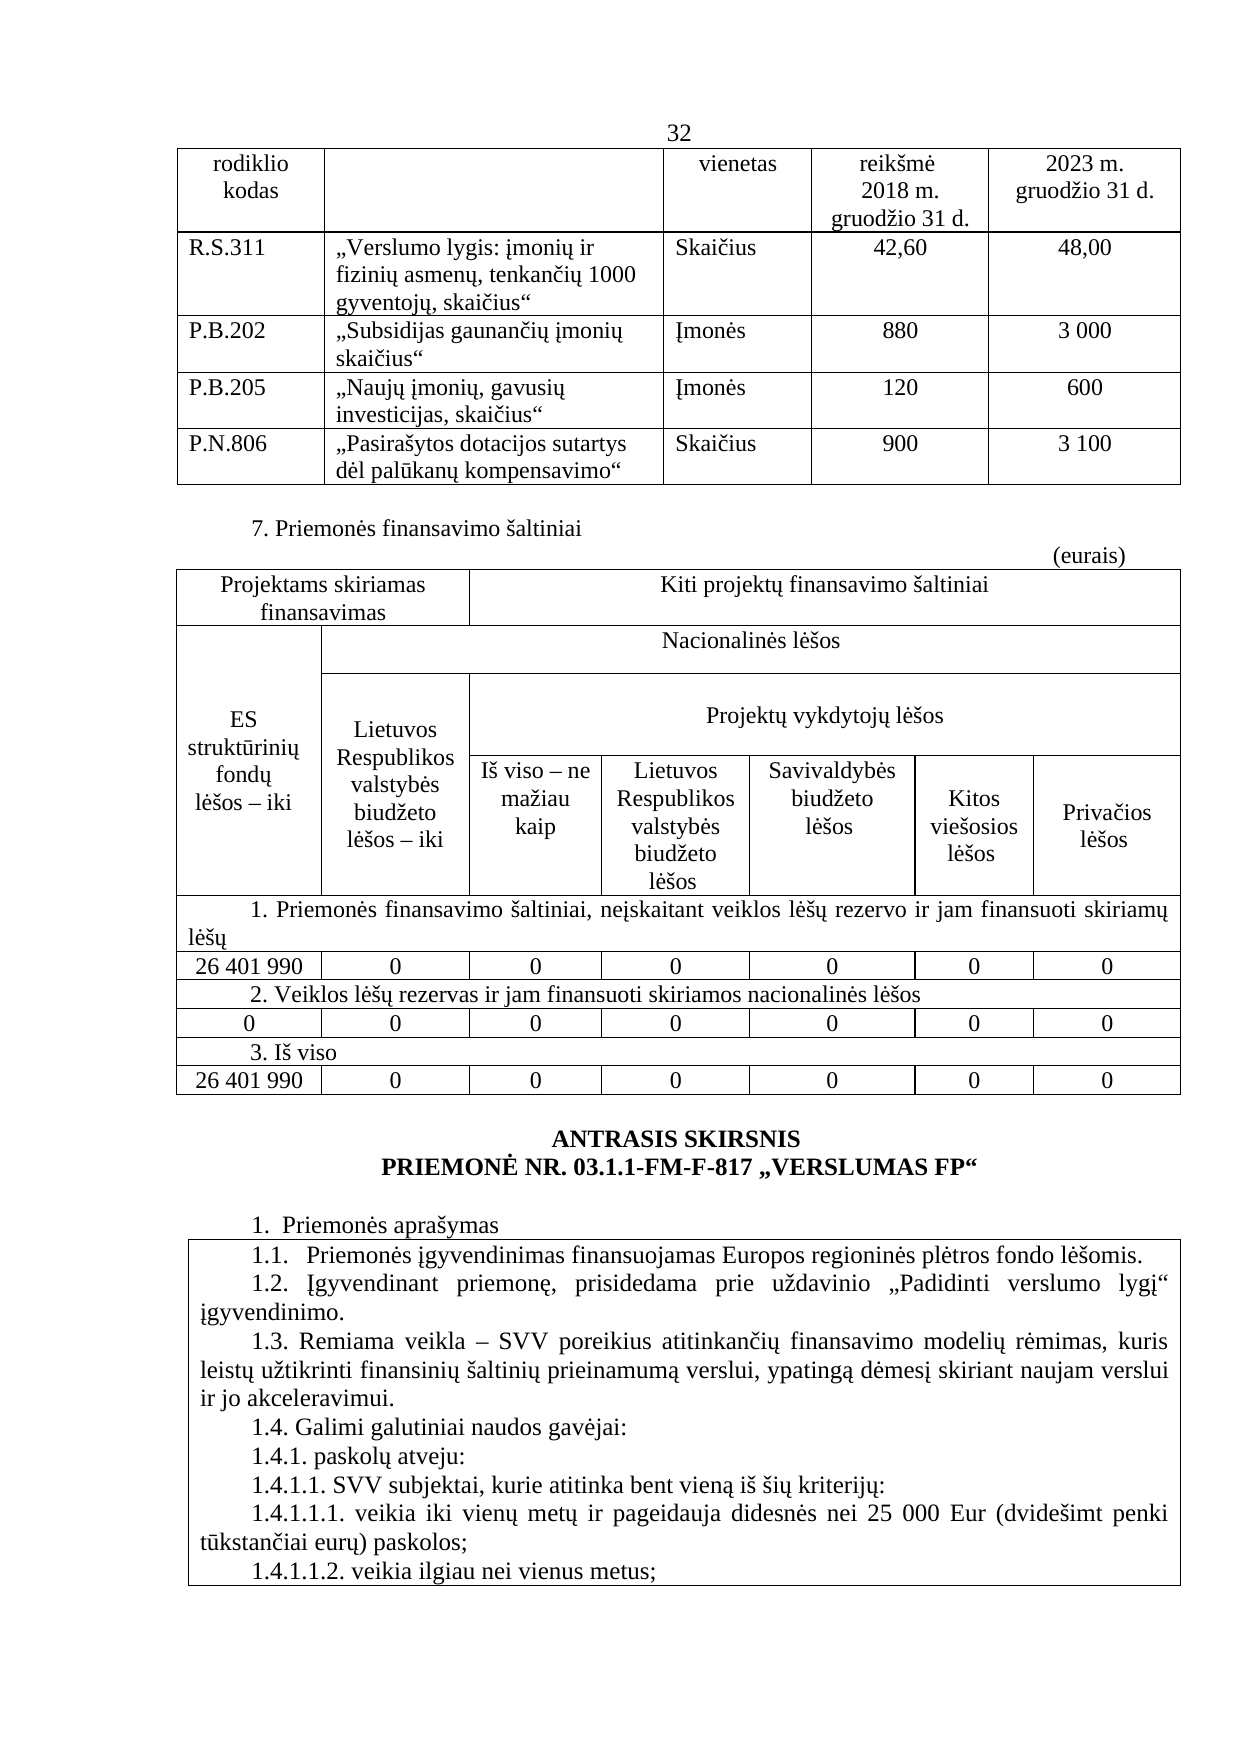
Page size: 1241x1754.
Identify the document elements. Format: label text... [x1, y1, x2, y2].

table_cell „Naujų įmonių, gavusių investicijas, skaičius“ [325, 373, 663, 428]
table_cell 0 [750, 1066, 914, 1094]
table_header reikšmė 2018 m. gruodžio 31 d. [812, 149, 988, 231]
table_cell 26 401 990 [177, 1066, 321, 1094]
table_cell Įmonės [664, 316, 811, 372]
table_cell P.B.205 [178, 373, 324, 428]
table_cell „Pasirašytos dotacijos sutartys dėl palūkanų kompensavimo“ [325, 429, 663, 484]
table_cell „Verslumo lygis: įmonių ir fizinių asmenų, tenkančių 1000 gyventojų, skaičius“ [325, 233, 663, 315]
table_header Kiti projektų finansavimo šaltiniai [470, 570, 1180, 625]
table_cell 48,00 [989, 233, 1180, 315]
table_cell 0 [602, 1009, 749, 1037]
table_cell Iš viso – ne mažiau kaip [470, 756, 601, 894]
table_cell 0 [1034, 1066, 1180, 1094]
table_cell 120 [812, 373, 988, 428]
table_cell 3. Iš viso [177, 1038, 1180, 1065]
table_cell 0 [1034, 952, 1180, 979]
table_cell Nacionalinės lėšos [322, 626, 1180, 673]
table_cell 0 [322, 1009, 469, 1037]
table_cell P.N.806 [178, 429, 324, 484]
table_cell 3 100 [989, 429, 1180, 484]
table_header vienetas [664, 149, 811, 231]
table_cell 900 [812, 429, 988, 484]
table_cell Įmonės [664, 373, 811, 428]
table_cell 0 [750, 1009, 914, 1037]
table_cell Privačios lėšos [1034, 756, 1180, 894]
table_cell „Subsidijas gaunančių įmonių skaičius“ [325, 316, 663, 372]
table_cell 0 [916, 952, 1033, 979]
text 7. Priemonės finansavimo šaltiniai [251, 514, 1181, 541]
text ANTRASIS SKIRSNIS [177, 1124, 1181, 1152]
table_cell 600 [989, 373, 1180, 428]
table_cell Savivaldybės biudžeto lėšos [750, 756, 914, 894]
table_cell 3 000 [989, 316, 1180, 372]
table_cell Lietuvos Respublikos valstybės biudžeto lėšos [602, 756, 749, 894]
table_cell 0 [602, 1066, 749, 1094]
text PRIEMONĖ NR. 03.1.1-FM-F-817 „VERSLUMAS FP“ [177, 1152, 1181, 1181]
table_cell 880 [812, 316, 988, 372]
table_header 2023 m. gruodžio 31 d. [989, 149, 1180, 231]
table_cell 1. Priemonės finansavimo šaltiniai, neįskaitant veiklos lėšų rezervo ir jam finansuoti skiriamų lėšų [177, 896, 1180, 951]
table_cell Kitos viešosios lėšos [916, 756, 1033, 894]
table_cell 2. Veiklos lėšų rezervas ir jam finansuoti skiriamos nacionalinės lėšos [177, 980, 1180, 1008]
table_cell 0 [916, 1009, 1033, 1037]
text (eurais) [251, 541, 1181, 569]
table_cell 42,60 [812, 233, 988, 315]
table_cell 0 [602, 952, 749, 979]
table_cell 0 [470, 952, 601, 979]
table_cell 0 [470, 1009, 601, 1037]
table_cell ES struktūrinių fondų lėšos – iki [177, 626, 321, 894]
table_cell 0 [750, 952, 914, 979]
table_cell Skaičius [664, 233, 811, 315]
text 1. Priemonės aprašymas [251, 1210, 1181, 1239]
table_header Projektams skiriamas finansavimas [177, 570, 469, 625]
table_cell Skaičius [664, 429, 811, 484]
table_header 1.1. Priemonės įgyvendinimas finansuojamas Europos regioninės plėtros fondo lėšomis. 1.2. Įgyvendinant priemonę, prisidedama prie uždavinio „Padidinti verslumo lygį“ įgyvendinimo. 1.3. Remiama veikla – SVV poreikius atitinkančių finansavimo modelių rėmimas, kuris leistų užtikrinti finansinių šaltinių prieinamumą verslui, ypatingą dėmesį skiriant naujam verslui ir jo akceleravimui. 1.4. Galimi galutiniai naudos gavėjai: 1.4.1. paskolų atveju: 1.4.1.1. SVV subjektai, kurie atitinka bent vieną iš šių kriterijų: 1.4.1.1.1. veikia iki vienų metų ir pageidauja didesnės nei 25 000 Eur (dvidešimt penki tūkstančiai eurų) paskolos; 1.4.1.1.2. veikia ilgiau nei vienus metus; [189, 1240, 1180, 1585]
table_cell P.B.202 [178, 316, 324, 372]
table_cell Projektų vykdytojų lėšos [470, 674, 1180, 755]
table_cell 0 [322, 952, 469, 979]
table_cell 0 [916, 1066, 1033, 1094]
table_cell R.S.311 [178, 233, 324, 315]
table_header rodiklio kodas [178, 149, 324, 231]
table_cell 26 401 990 [177, 952, 321, 979]
table_cell 0 [177, 1009, 321, 1037]
table_cell Lietuvos Respublikos valstybės biudžeto lėšos – iki [322, 674, 469, 894]
table_header [325, 149, 663, 231]
table_cell 0 [322, 1066, 469, 1094]
table_cell 0 [470, 1066, 601, 1094]
table_cell 0 [1034, 1009, 1180, 1037]
